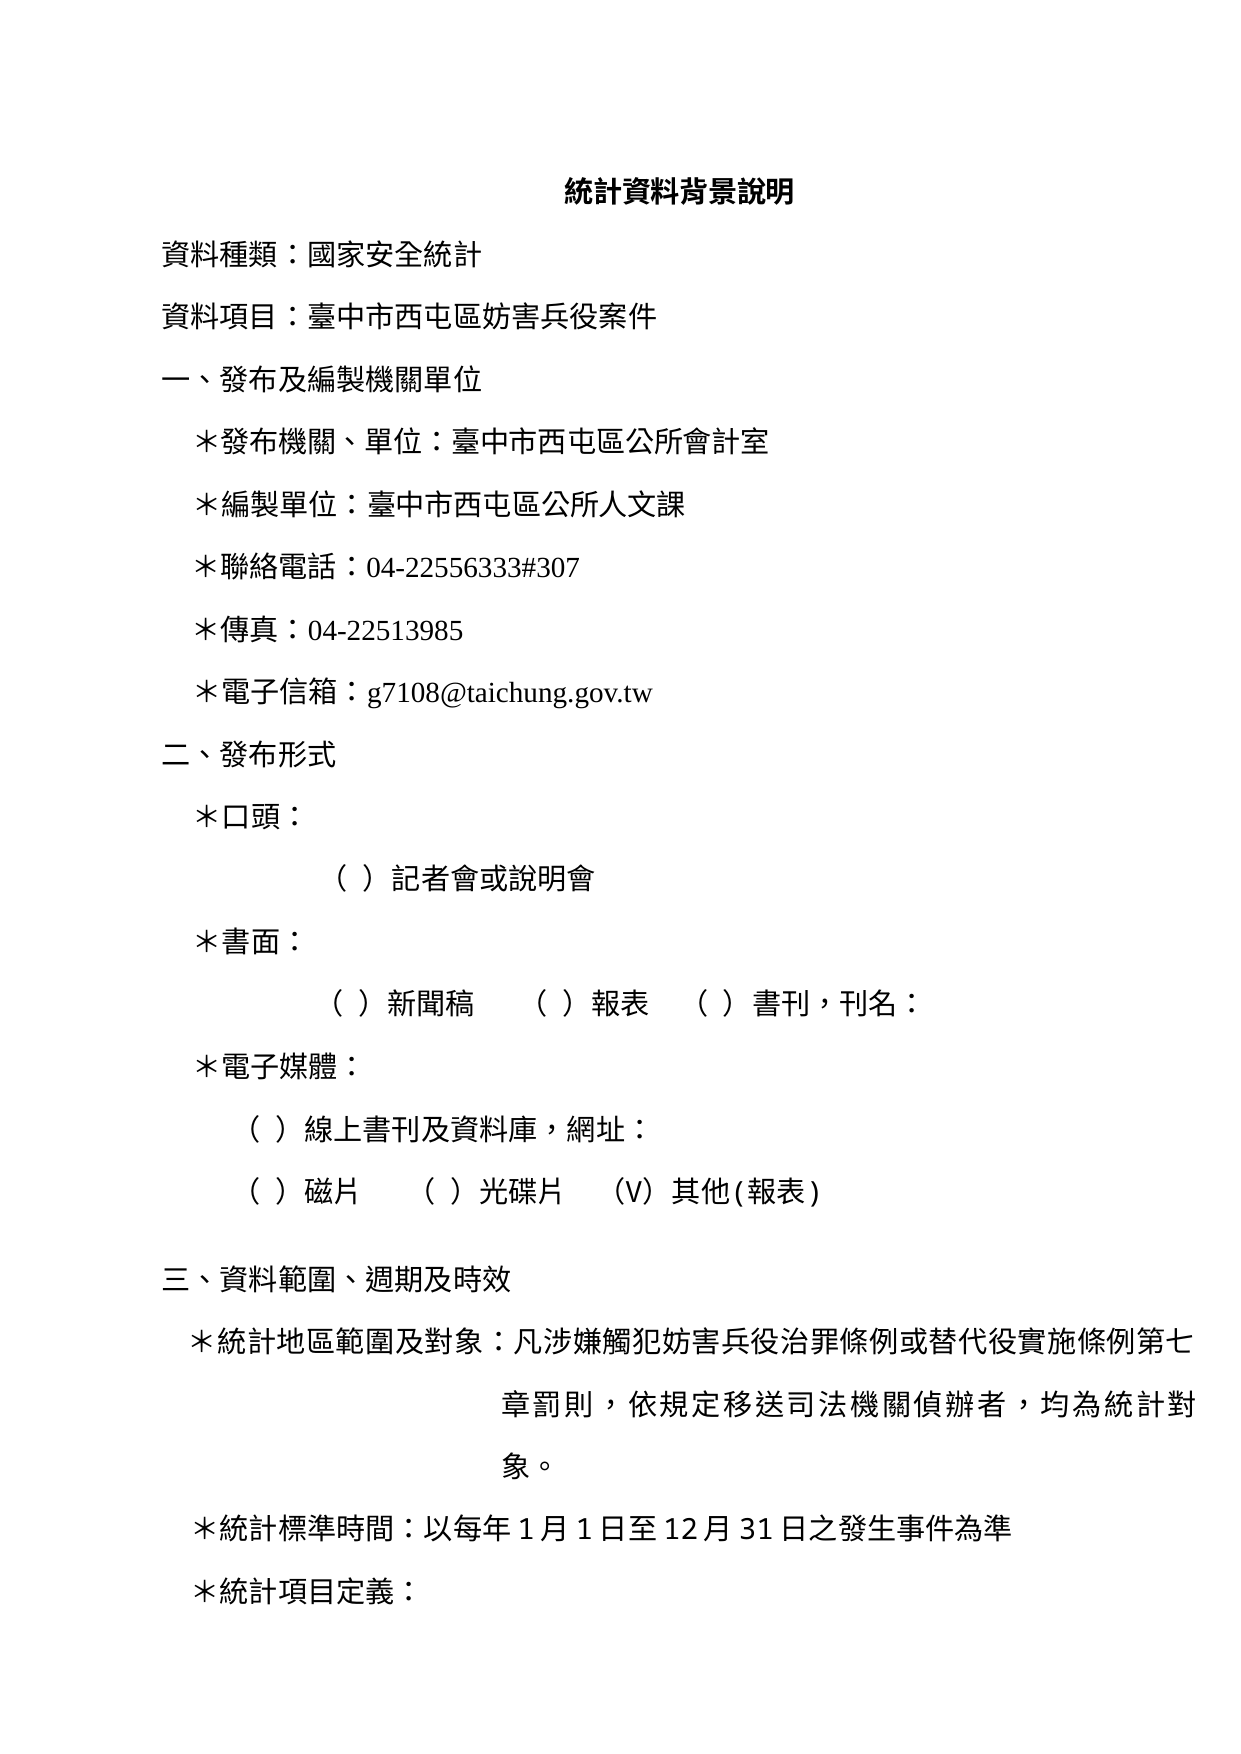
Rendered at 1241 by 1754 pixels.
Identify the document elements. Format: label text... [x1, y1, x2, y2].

table_header 統計資料背景說明 資料種類：國家安全統計 資料項目：臺中市西屯區妨害兵役案件 一、發布及編製機關單位 ＊發布機關、單位：臺中市西屯區公所會計室 ＊編製單位：臺中市西屯區公所人文課 ＊聯絡電話：04-22556333#307 ＊傳真：04-22513985 ＊電子信箱：g7108@taichung.gov.tw 二、發布形式 口頭： （ ）記者會或說明會 書面： （ ）新聞稿 （ ）報表 （ ）書刊，刊名： ＊電子媒體： （ ）線上書刊及資料庫，網址： （ ）磁片 （ ）光碟片 （V）其他(報表) 三、資料範圍、週期及時效 ＊統計地區範圍及對象：凡涉嫌觸犯妨害兵役治罪條例或替代役實施條例第七章罰則，依規定移送司法機關偵辦者，均為統計對象。 ＊統計標準時間：以每年1月1日至12月31日之發生事件為準 ＊統計項目定義： [150, 148, 1209, 1638]
